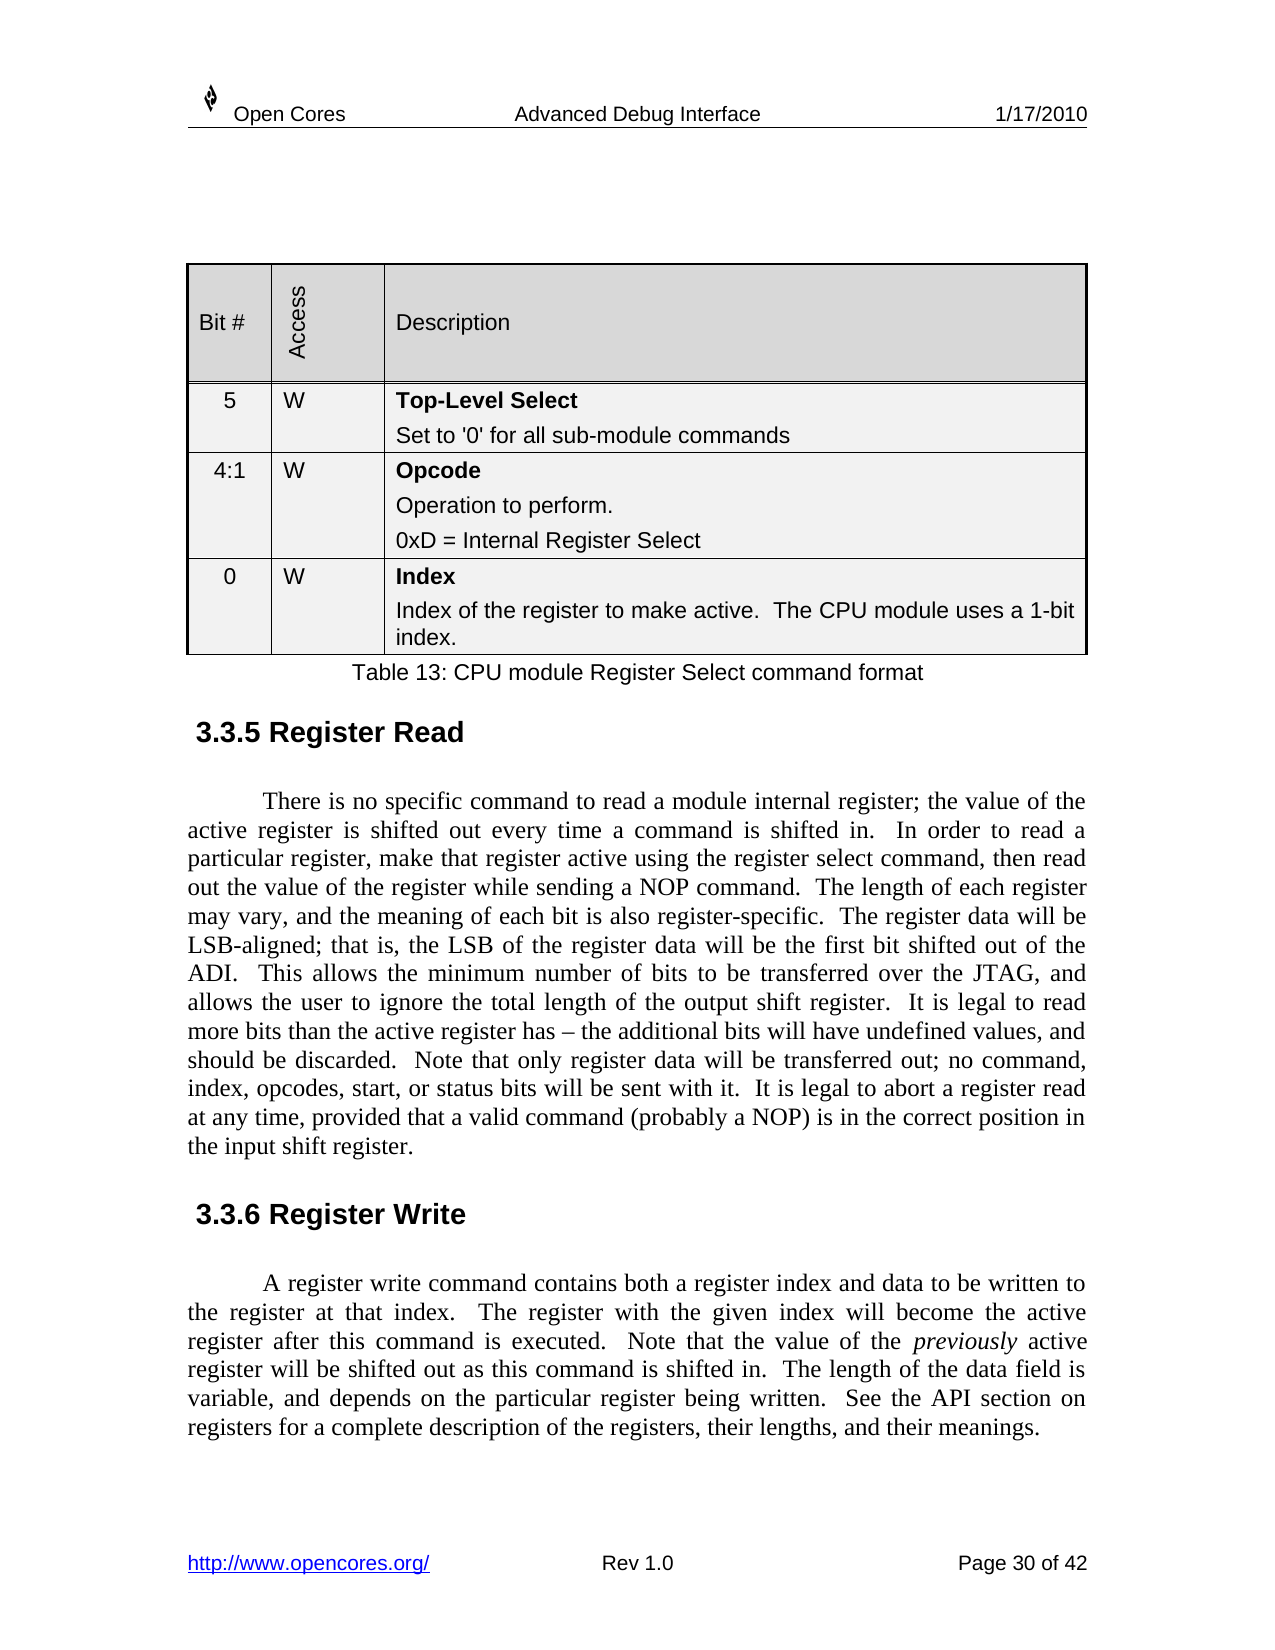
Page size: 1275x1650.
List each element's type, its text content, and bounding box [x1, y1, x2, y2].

subtitle Register Write [187, 1197, 1087, 1231]
text There is no specific command to read a module internal register; the value of the active register is shifted out every time a command is shifted in. In order to read a particular register, make that register active using the register select command, then read out the value of the register while sending a NOP command. The length of each register may vary, and the meaning of each bit is also register-specific. The register data will be LSB-aligned; that is, the LSB of the register data will be the first bit shifted out of the ADI. This allows the minimum number of bits to be transferred over the JTAG, and allows the user to ignore the total length of the output shift register. It is legal to read more bits than the active register has – the additional bits will have undefined values, and should be discarded. Note that only register data will be transferred out; no command, index, opcodes, start, or status bits will be sent with it. It is legal to abort a register read at any time, provided that a valid command (probably a NOP) is in the correct position in the input shift register. [187, 786, 1087, 1160]
table_header Access [272, 265, 384, 381]
table_header Description [385, 265, 1085, 381]
table_cell 4:1 [189, 453, 271, 557]
table_cell Top-Level Select Set to '0' for all sub-module commands [385, 384, 1085, 452]
text Table 13: CPU module Register Select command format [187, 659, 1087, 686]
table_cell W [272, 559, 384, 654]
table_cell Index Index of the register to make active. The CPU module uses a 1-bit index. [385, 559, 1085, 654]
text A register write command contains both a register index and data to be written to the register at that index. The register with the given index will become the active register after this command is executed. Note that the value of the previously active register will be shifted out as this command is shifted in. The length of the data field is variable, and depends on the particular register being written. See the API section on registers for a complete description of the registers, their lengths, and their meanings. [187, 1268, 1087, 1441]
table_cell W [272, 384, 384, 452]
table_cell 5 [189, 384, 271, 452]
subtitle Register Read [187, 715, 1087, 748]
table_cell 0 [189, 559, 271, 654]
table_cell W [272, 453, 384, 557]
table_cell Opcode Operation to perform. 0xD = Internal Register Select [385, 453, 1085, 557]
table_header Bit # [189, 265, 271, 381]
